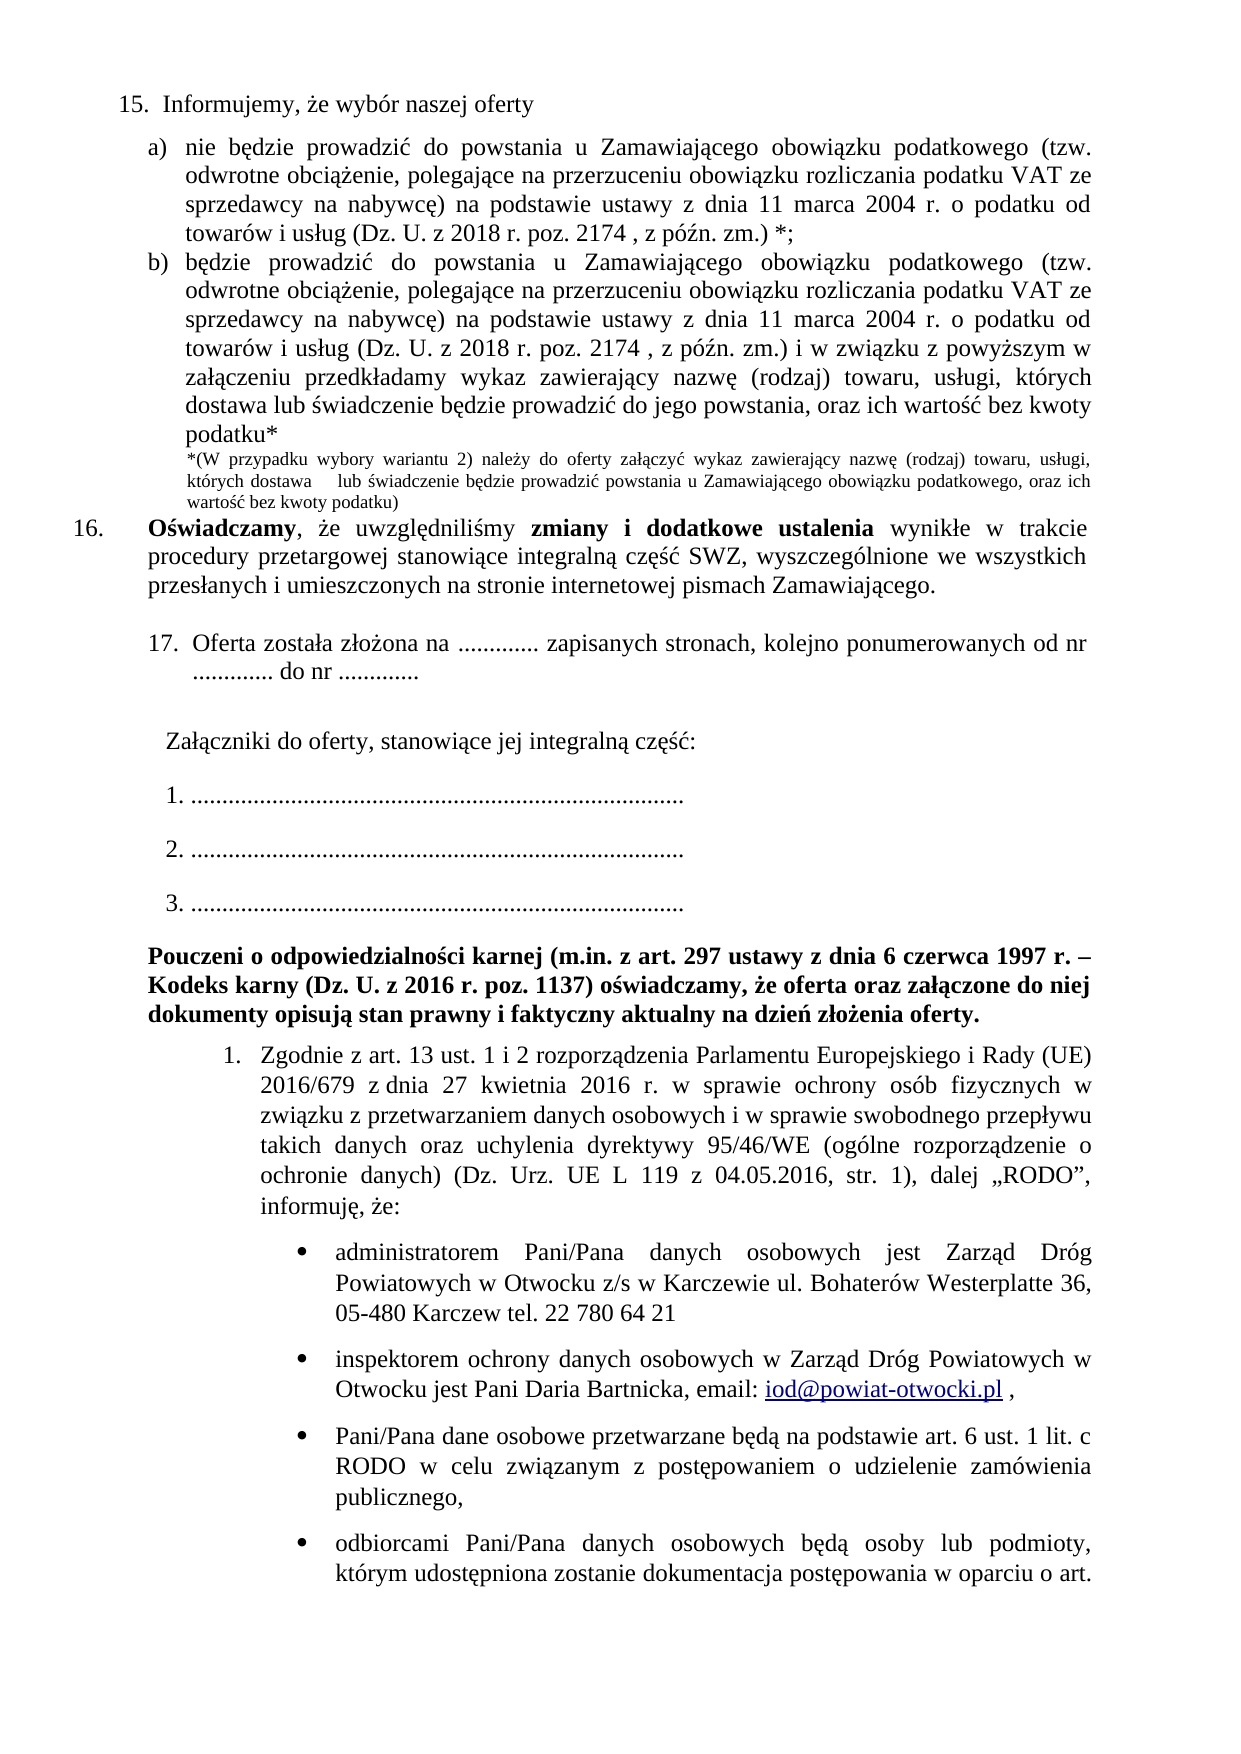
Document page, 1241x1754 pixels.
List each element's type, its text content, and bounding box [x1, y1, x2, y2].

list Pani/Pana dane osobowe przetwarzane będą na podstawie art. 6 ust. 1 lit. c RODO w celu związanym z postępowaniem o udzielenie zamówienia publicznego, [298, 1421, 1092, 1510]
list Informujemy, że wybór naszej oferty [118, 89, 1092, 117]
list Oferta została złożona na ............. zapisanych stronach, kolejno ponumerowanych od nr ............. do nr ............. [148, 628, 1087, 685]
text 3. ............................................................................... [165, 888, 1092, 916]
list Oświadczamy, że uwzględniliśmy zmiany i dodatkowe ustalenia wynikłe w trakcie procedury przetargowej stanowiące integralną część SWZ, wyszczególnione we wszystkich przesłanych i umieszczonych na stronie internetowej pismach Zamawiającego. [73, 513, 1087, 599]
list inspektorem ochrony danych osobowych w Zarząd Dróg Powiatowych w Otwocku jest Pani Daria Bartnicka, email: iod@powiat-otwocki.pl , [298, 1344, 1092, 1403]
text Załączniki do oferty, stanowiące jej integralną część: [165, 726, 1092, 755]
list będzie prowadzić do powstania u Zamawiającego obowiązku podatkowego (tzw. odwrotne obciążenie, polegające na przerzuceniu obowiązku rozliczania podatku VAT ze sprzedawcy na nabywcę) na podstawie ustawy z dnia 11 marca 2004 r. o podatku od towarów i usług (Dz. U. z 2018 r. poz. 2174 , z późn. zm.) i w związku z powyższym w załączeniu przedkładamy wykaz zawierający nazwę (rodzaj) towaru, usługi, których dostawa lub świadczenie będzie prowadzić do jego powstania, oraz ich wartość bez kwoty podatku* [148, 247, 1092, 448]
text 2. ............................................................................... [165, 834, 1092, 863]
list odbiorcami Pani/Pana danych osobowych będą osoby lub podmioty, którym udostępniona zostanie dokumentacja postępowania w oparciu o art. [298, 1528, 1092, 1587]
text *(W przypadku wybory wariantu 2) należy do oferty załączyć wykaz zawierający nazwę (rodzaj) towaru, usługi, których dostawa lub świadczenie będzie prowadzić powstania u Zamawiającego obowiązku podatkowego, oraz ich wartość bez kwoty podatku) [187, 448, 1092, 513]
list Zgodnie z art. 13 ust. 1 i 2 rozporządzenia Parlamentu Europejskiego i Rady (UE) 2016/679 z dnia 27 kwietnia 2016 r. w sprawie ochrony osób fizycznych w związku z przetwarzaniem danych osobowych i w sprawie swobodnego przepływu takich danych oraz uchylenia dyrektywy 95/46/WE (ogólne rozporządzenie o ochronie danych) (Dz. Urz. UE L 119 z 04.05.2016, str. 1), dalej „RODO”, informuję, że: [223, 1040, 1092, 1219]
list administratorem Pani/Pana danych osobowych jest Zarząd Dróg Powiatowych w Otwocku z/s w Karczewie ul. Bohaterów Westerplatte 36, 05-480 Karczew tel. 22 780 64 21 [298, 1237, 1092, 1326]
text 1. ............................................................................... [165, 780, 1092, 809]
list nie będzie prowadzić do powstania u Zamawiającego obowiązku podatkowego (tzw. odwrotne obciążenie, polegające na przerzuceniu obowiązku rozliczania podatku VAT ze sprzedawcy na nabywcę) na podstawie ustawy z dnia 11 marca 2004 r. o podatku od towarów i usług (Dz. U. z 2018 r. poz. 2174 , z późn. zm.) *; [148, 132, 1092, 247]
text Pouczeni o odpowiedzialności karnej (m.in. z art. 297 ustawy z dnia 6 czerwca 1997 r. – Kodeks karny (Dz. U. z 2016 r. poz. 1137) oświadczamy, że oferta oraz załączone do niej dokumenty opisują stan prawny i faktyczny aktualny na dzień złożenia oferty. [148, 941, 1092, 1028]
